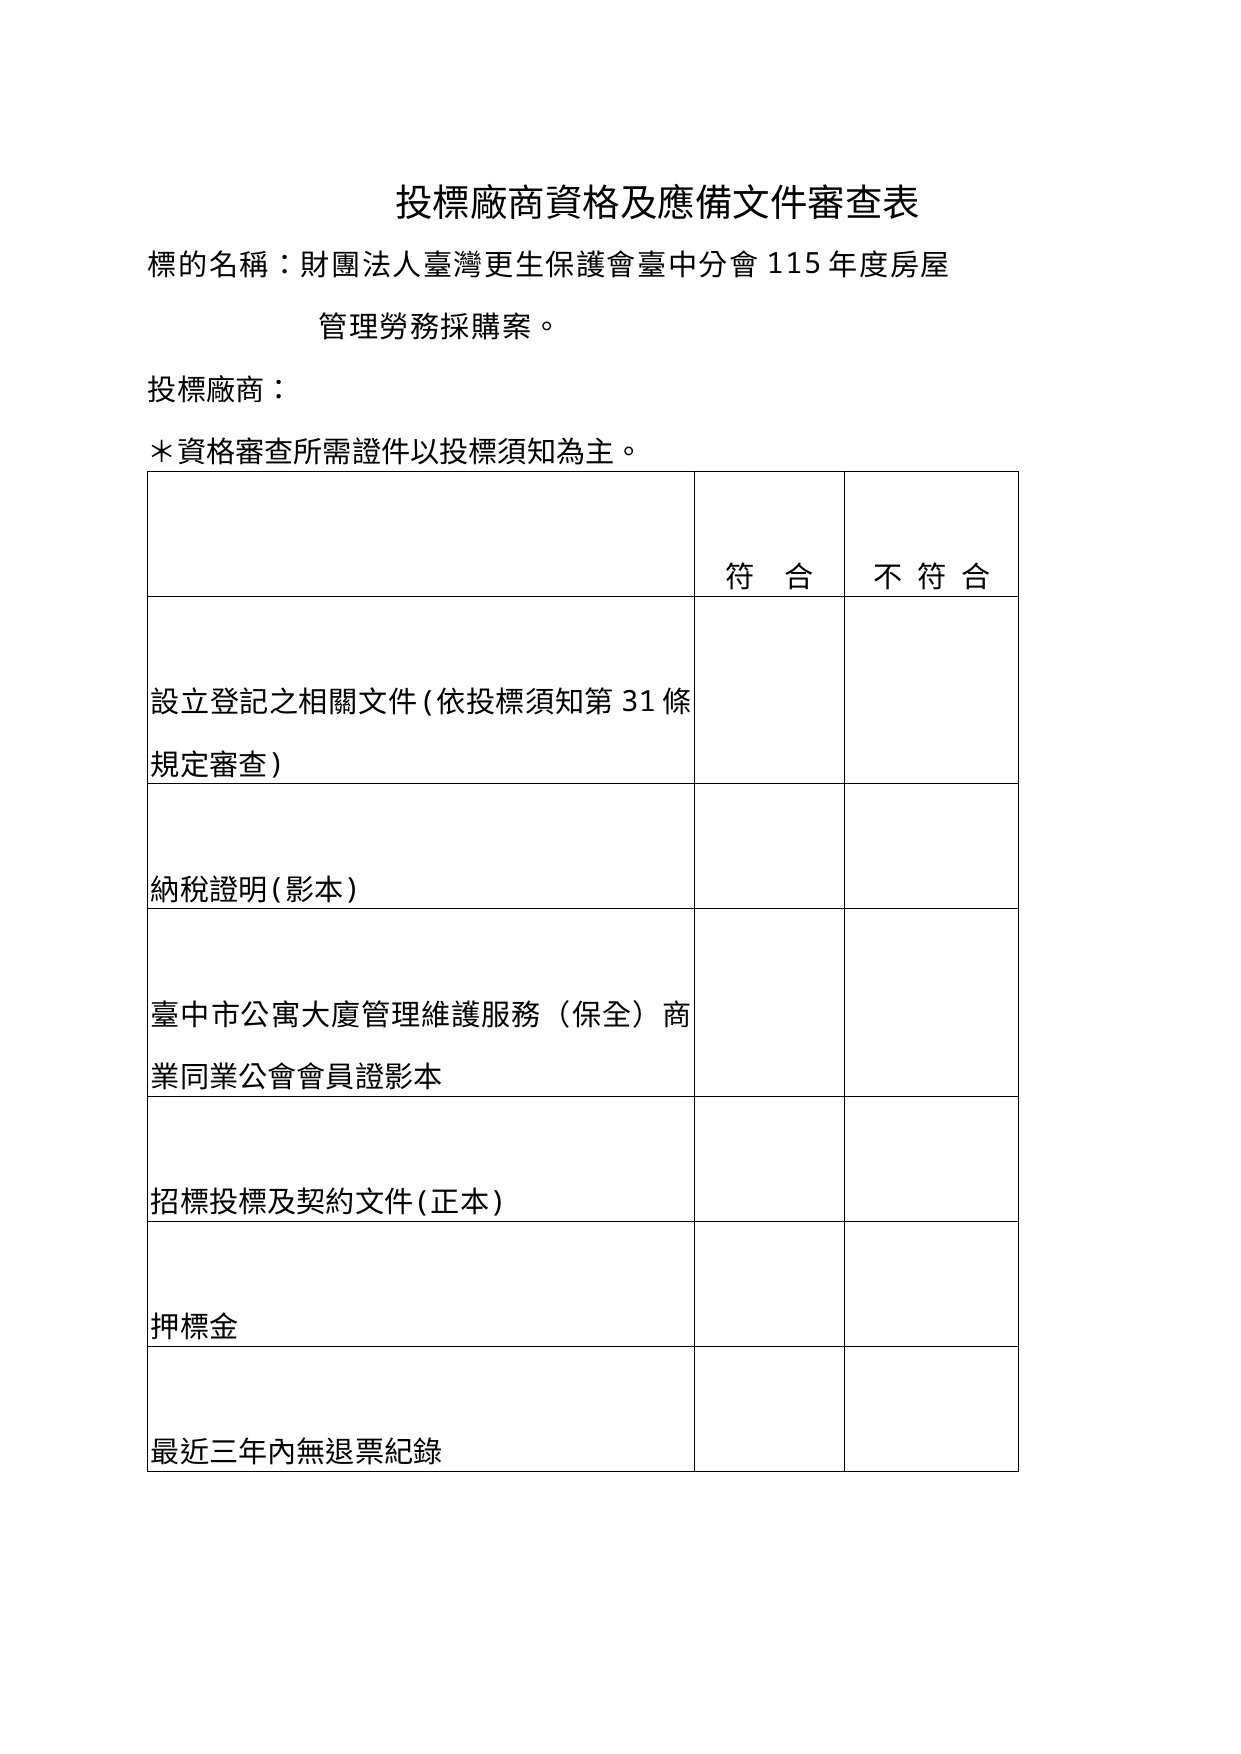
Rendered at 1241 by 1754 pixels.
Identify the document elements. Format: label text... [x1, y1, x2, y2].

table_cell 設立登記之相關文件(依投標須知第31條規定審查) [148, 597, 694, 783]
table_cell [695, 597, 844, 783]
text 投標廠商資格及應備文件審查表 [148, 158, 1092, 221]
text ＊資格審查所需證件以投標須知為主。 [148, 408, 1092, 471]
table_cell 納稅證明(影本) [148, 784, 694, 908]
table_header 不 符 合 [845, 472, 1018, 596]
text 管理勞務採購案。 [148, 283, 1092, 346]
table_cell [845, 1097, 1018, 1221]
table_cell [695, 784, 844, 908]
table_cell [695, 1222, 844, 1346]
table_cell [845, 597, 1018, 783]
table_cell [845, 1347, 1018, 1471]
table_cell 招標投標及契約文件(正本) [148, 1097, 694, 1221]
table_cell [845, 784, 1018, 908]
table_cell [845, 909, 1018, 1096]
table_cell 最近三年內無退票紀錄 [148, 1347, 694, 1471]
text 投標廠商： [148, 346, 1092, 408]
table_cell [695, 909, 844, 1096]
table_cell [695, 1347, 844, 1471]
text 標的名稱：財團法人臺灣更生保護會臺中分會115年度房屋 [148, 221, 1092, 283]
table_header 符 合 [695, 472, 844, 596]
table_header [148, 472, 694, 596]
table_cell [695, 1097, 844, 1221]
table_cell 押標金 [148, 1222, 694, 1346]
table_cell [845, 1222, 1018, 1346]
table_cell 臺中市公寓大廈管理維護服務（保全）商業同業公會會員證影本 [148, 909, 694, 1096]
